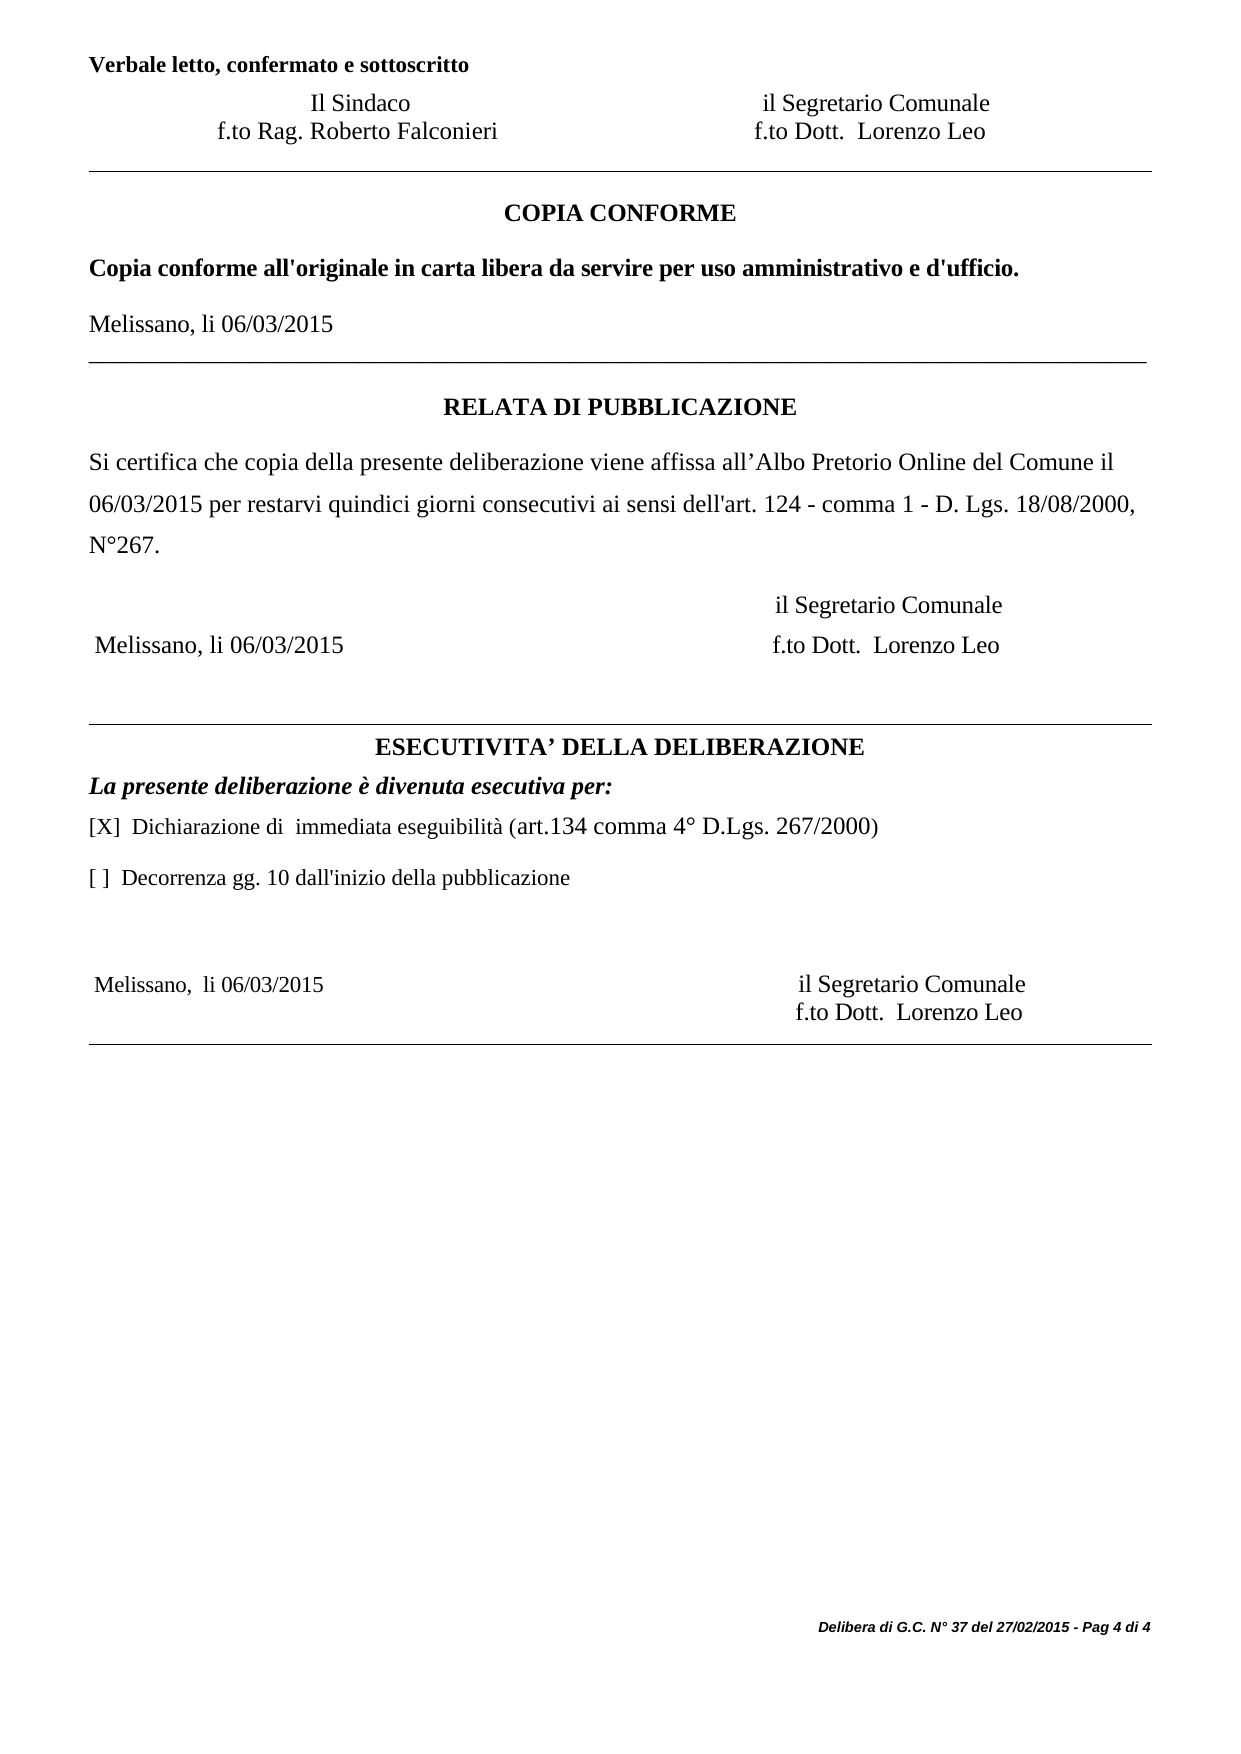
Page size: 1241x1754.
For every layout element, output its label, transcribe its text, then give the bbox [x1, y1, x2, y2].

text La presente deliberazione è divenuta esecutiva per: [88, 772, 1152, 800]
text Si certifica che copia della presente deliberazione viene affissa all’Albo Pretorio Online del Comune il 06/03/2015 per restarvi quindici giorni consecutivi ai sensi dell'art. 124 - comma 1 - D. Lgs. 18/08/2000, N°267. [88, 448, 1152, 559]
text COPIA CONFORME [88, 199, 1152, 227]
text ______________________________________________________________________________________ [88, 338, 1152, 365]
table_header [620, 1079, 1152, 1330]
table_header Melissano, li 06/03/2015 [89, 586, 620, 677]
table_header il Segretario Comunale Dott. Lorenzo Leo f.to Dott. Lorenzo Leo [611, 90, 1135, 157]
table_header Il Sindaco Rag. Roberto Falconieri f.to Rag. Roberto Falconieri [104, 90, 611, 157]
text [X] Dichiarazione di immediata eseguibilità (art.134 comma 4° D.Lgs. 267/2000) [88, 812, 1152, 840]
subtitle ESECUTIVITA’ DELLA DELIBERAZIONE [88, 733, 1152, 761]
text Melissano, li 06/03/2015 [88, 310, 1152, 338]
table_header [89, 1079, 620, 1330]
table_header il Segretario Comunale Dott. Lorenzo Leo f.to Dott. Lorenzo Leo [620, 586, 1152, 677]
text Melissano, li 06/03/2015 il Segretario Comunale [88, 970, 1152, 998]
text Copia conforme all'originale in carta libera da servire per uso amministrativo e d'ufficio. [88, 254, 1152, 282]
text [ ] Decorrenza gg. 10 dall'inizio della pubblicazione [88, 865, 1152, 891]
text f.to Dott. Lorenzo Leo [88, 998, 1152, 1025]
subtitle RELATA DI PUBBLICAZIONE [88, 393, 1152, 421]
text Verbale letto, confermato e sottoscritto [88, 52, 1152, 77]
